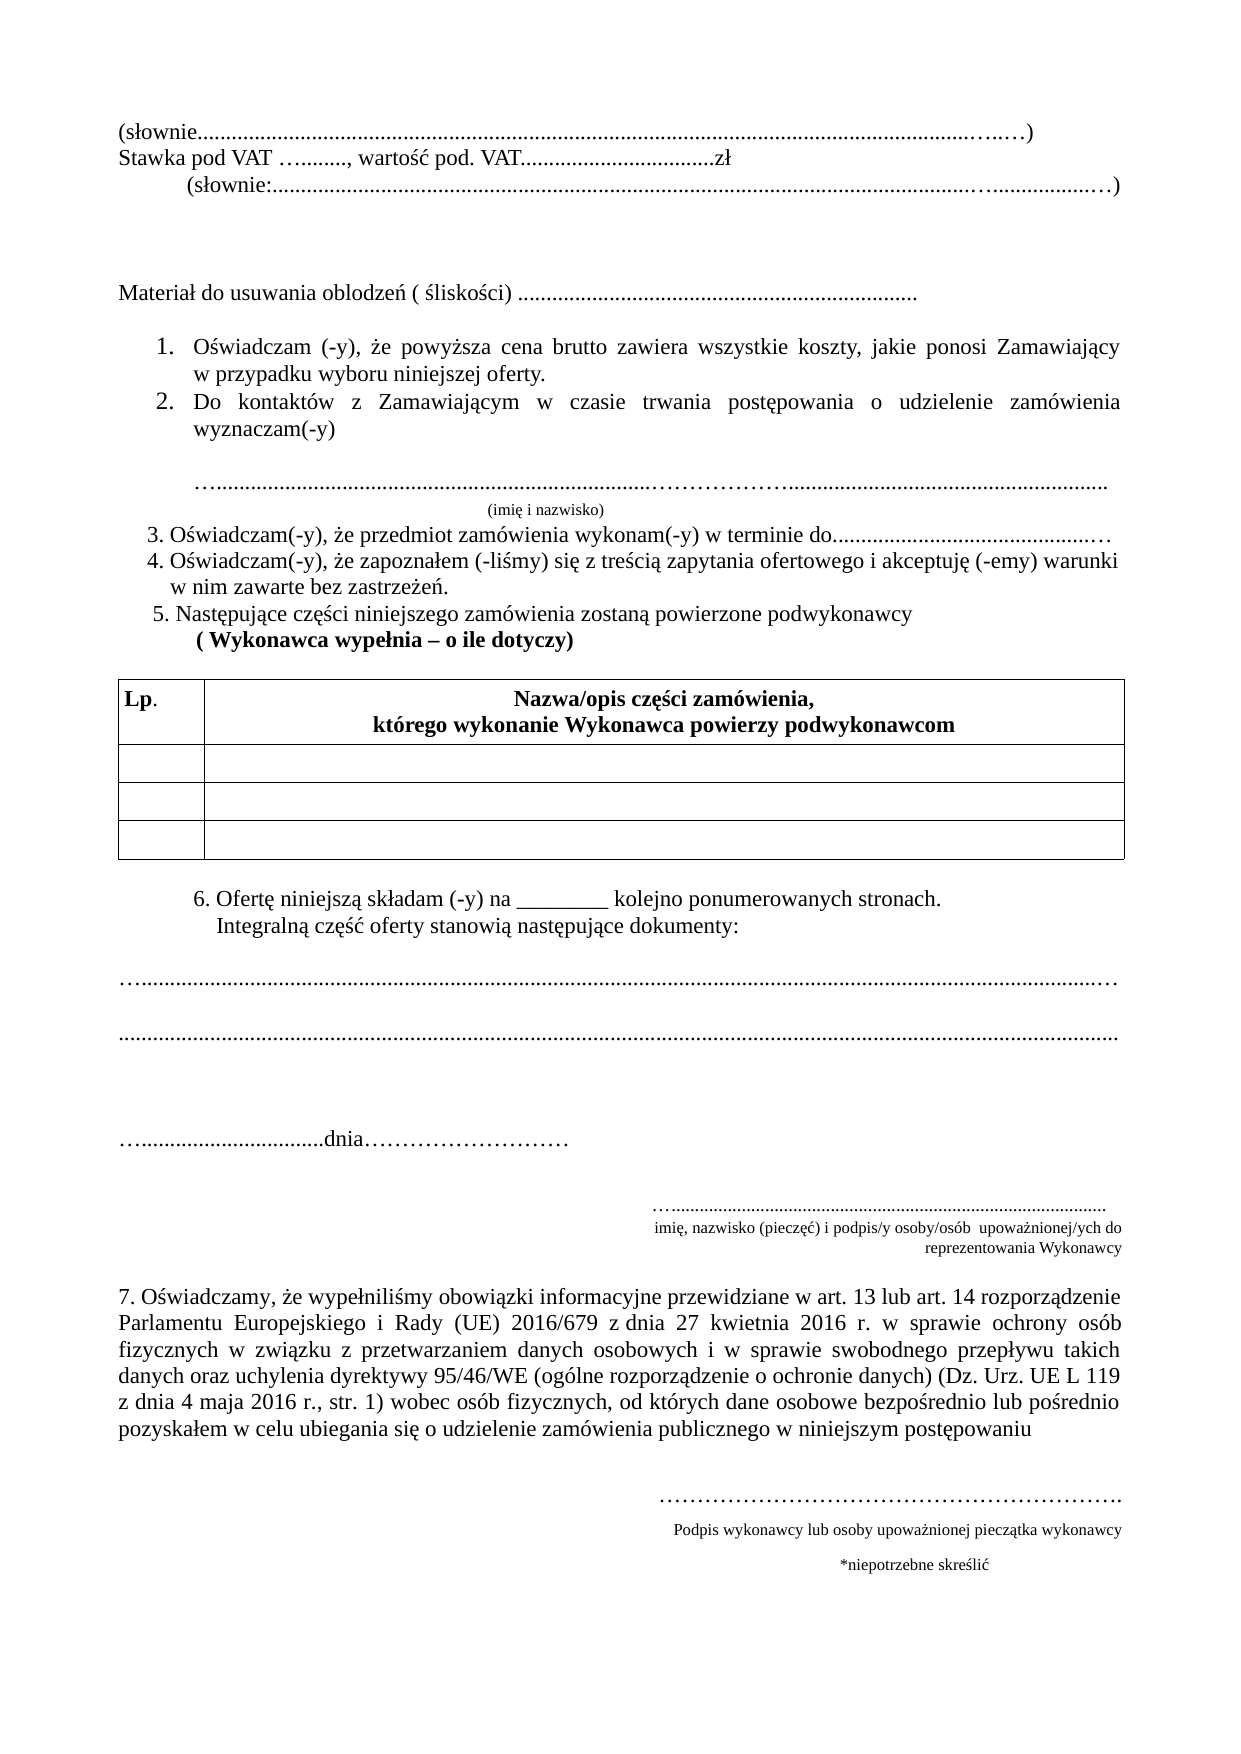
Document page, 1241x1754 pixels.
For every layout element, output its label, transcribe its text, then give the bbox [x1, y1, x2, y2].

text ............................................................................................................................................................................... [118, 1019, 1122, 1046]
text imię, nazwisko (pieczęć) i podpis/y osoby/osób upoważnionej/ych do reprezentowania Wykonawcy [118, 1216, 1122, 1257]
table_cell [119, 783, 204, 820]
table_cell [205, 745, 1124, 782]
text *niepotrzebne skreślić [118, 1549, 1122, 1575]
text Stawka pod VAT …........, wartość pod. VAT..................................zł [118, 144, 1122, 171]
table_header Lp. [119, 680, 204, 743]
list Do kontaktów z Zamawiającym w czasie trwania postępowania o udzielenie zamówienia wyznaczam(-y) [156, 386, 1122, 442]
text Integralną część oferty stanowią następujące dokumenty: [193, 912, 1122, 938]
text …................................dnia……………………… [118, 1125, 1122, 1151]
table_cell [119, 821, 204, 858]
text 7. Oświadczamy, że wypełniliśmy obowiązki informacyjne przewidziane w art. 13 lub art. 14 rozporządzenie Parlamentu Europejskiego i Rady (UE) 2016/679 z dnia 27 kwietnia 2016 r. w sprawie ochrony osób fizycznych w związku z przetwarzaniem danych osobowych i w sprawie swobodnego przepływu takich danych oraz uchylenia dyrektywy 95/46/WE (ogólne rozporządzenie o ochronie danych) (Dz. Urz. UE L 119 z dnia 4 maja 2016 r., str. 1) wobec osób fizycznych, od których dane osobowe bezpośrednio lub pośrednio pozyskałem w celu ubiegania się o udzielenie zamówienia publicznego w niniejszym postępowaniu [118, 1283, 1122, 1441]
text Podpis wykonawcy lub osoby upoważnionej pieczątka wykonawcy [118, 1520, 1122, 1539]
text (słownie.......................................................................................................................................…..…) [118, 118, 1122, 144]
text 5. Następujące części niniejszego zamówienia zostaną powierzone podwykonawcy [118, 600, 1122, 626]
text 6. Ofertę niniejszą składam (-y) na ________ kolejno ponumerowanych stronach. [193, 885, 1122, 912]
table_header Nazwa/opis części zamówienia, którego wykonanie Wykonawca powierzy podwykonawcom [205, 680, 1124, 743]
table_cell [205, 821, 1124, 858]
text (imię i nazwisko) [118, 494, 1122, 521]
text …............................................................................................. [118, 1194, 1122, 1216]
text w nim zawarte bez zastrzeżeń. [118, 573, 1122, 600]
table_cell [119, 745, 204, 782]
list Oświadczam (-y), że powyższa cena brutto zawiera wszystkie koszty, jakie ponosi Zamawiający w przypadku wyboru niniejszej oferty. [156, 331, 1122, 386]
text ( Wykonawca wypełnia – o ile dotyczy) [156, 626, 1122, 652]
text ….......................................................................................................................................................................… [118, 964, 1122, 991]
text Materiał do usuwania oblodzeń ( śliskości) ...................................................................... [118, 279, 1122, 305]
text …............................................................................………………........................................................ [193, 468, 1122, 494]
text (słownie:..........................................................................................................................….................…) [118, 171, 1122, 197]
text 3. Oświadczam(-y), że przedmiot zamówienia wykonam(-y) w terminie do.............................................… [118, 521, 1122, 547]
table_cell [205, 783, 1124, 820]
text 4. Oświadczam(-y), że zapoznałem (-liśmy) się z treścią zapytania ofertowego i akceptuję (-emy) warunki [118, 547, 1122, 573]
text ……………………………………………………. [118, 1481, 1122, 1507]
